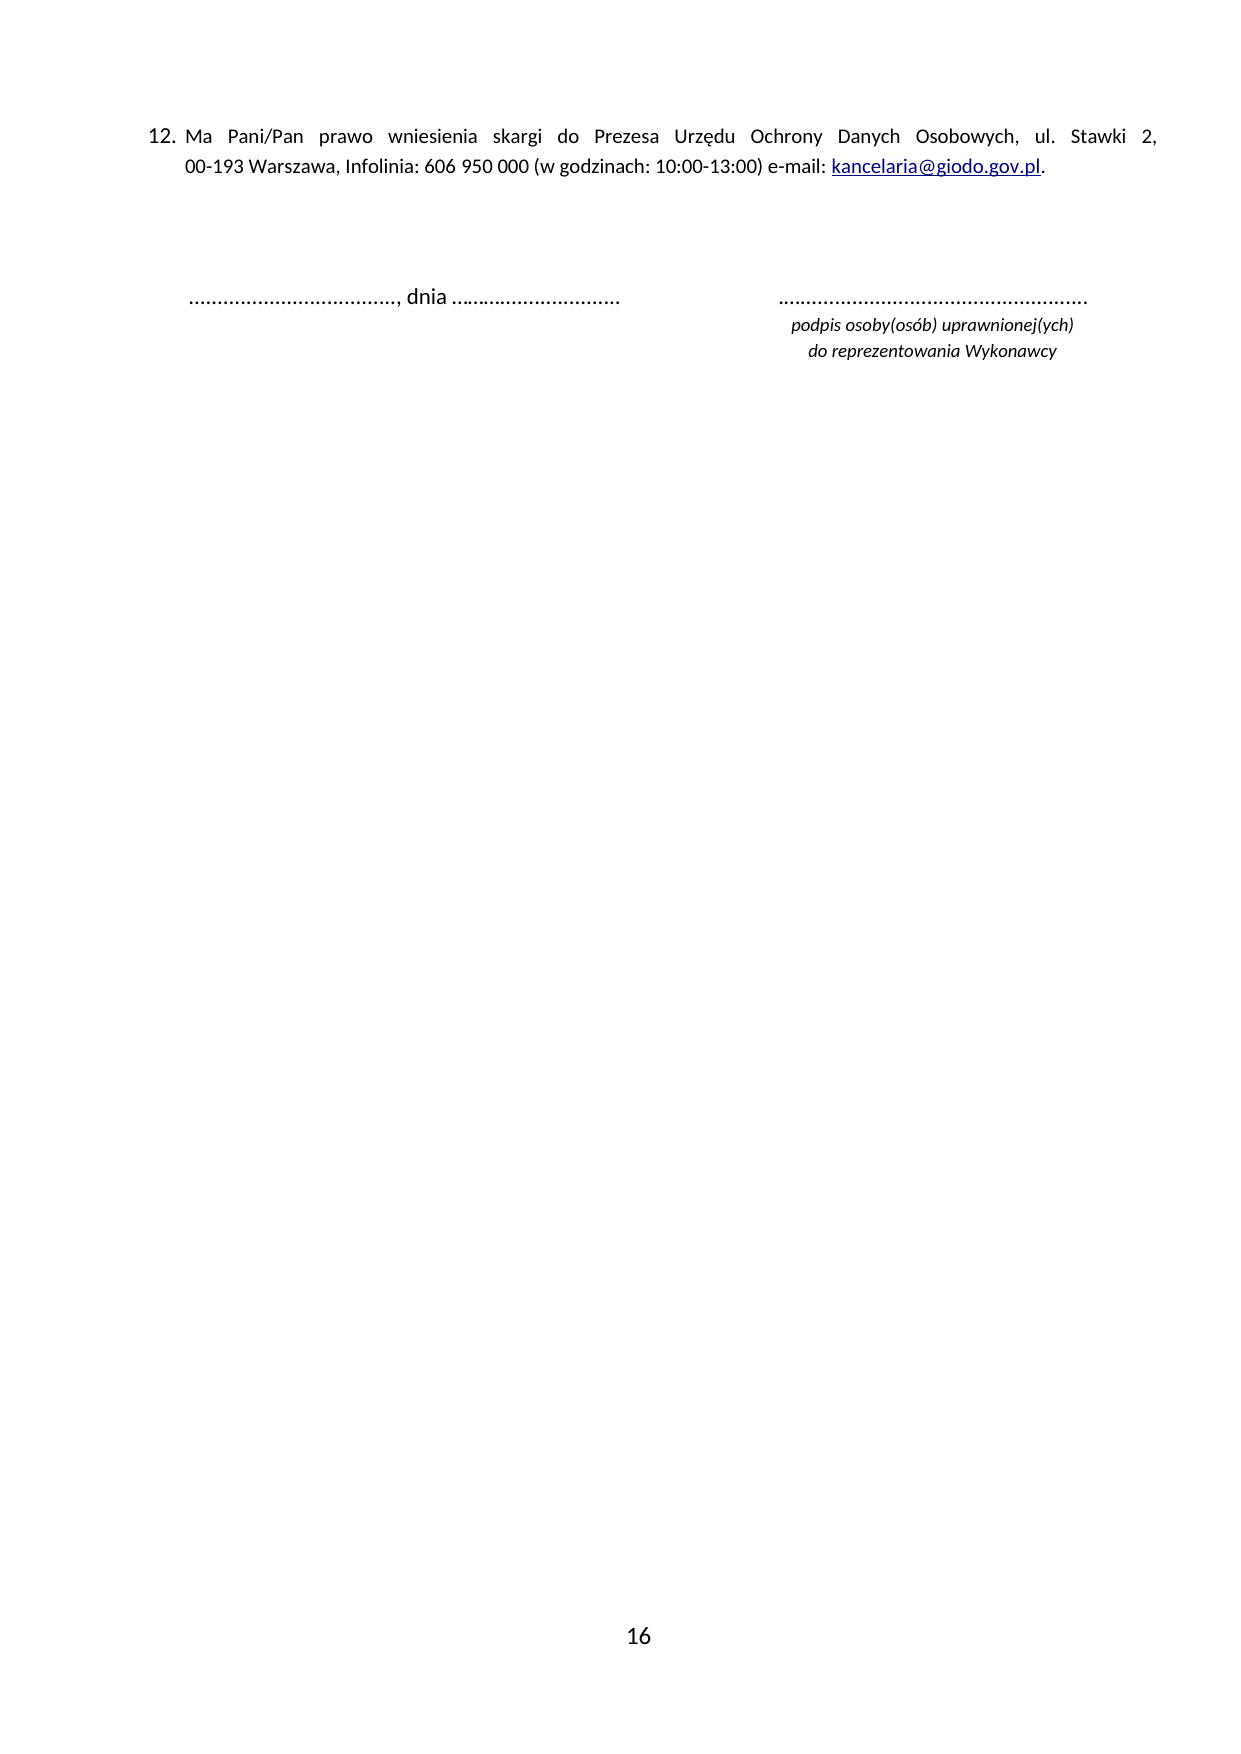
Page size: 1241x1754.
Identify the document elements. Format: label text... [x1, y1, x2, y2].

text do reprezentowania Wykonawcy [118, 339, 1159, 362]
text podpis osoby(osób) uprawnionej(ych) [634, 313, 1159, 336]
list Ma Pani/Pan prawo wniesienia skargi do Prezesa Urzędu Ochrony Danych Osobowych, ul. Stawki 2, 00-193 Warszawa, Infolinia: 606 950 000 (w godzinach: 10:00-13:00) e-mail: kancelaria@giodo.gov.pl. [148, 121, 1159, 178]
text ...................................., dnia ………..................... .….................................................. [118, 282, 1159, 310]
